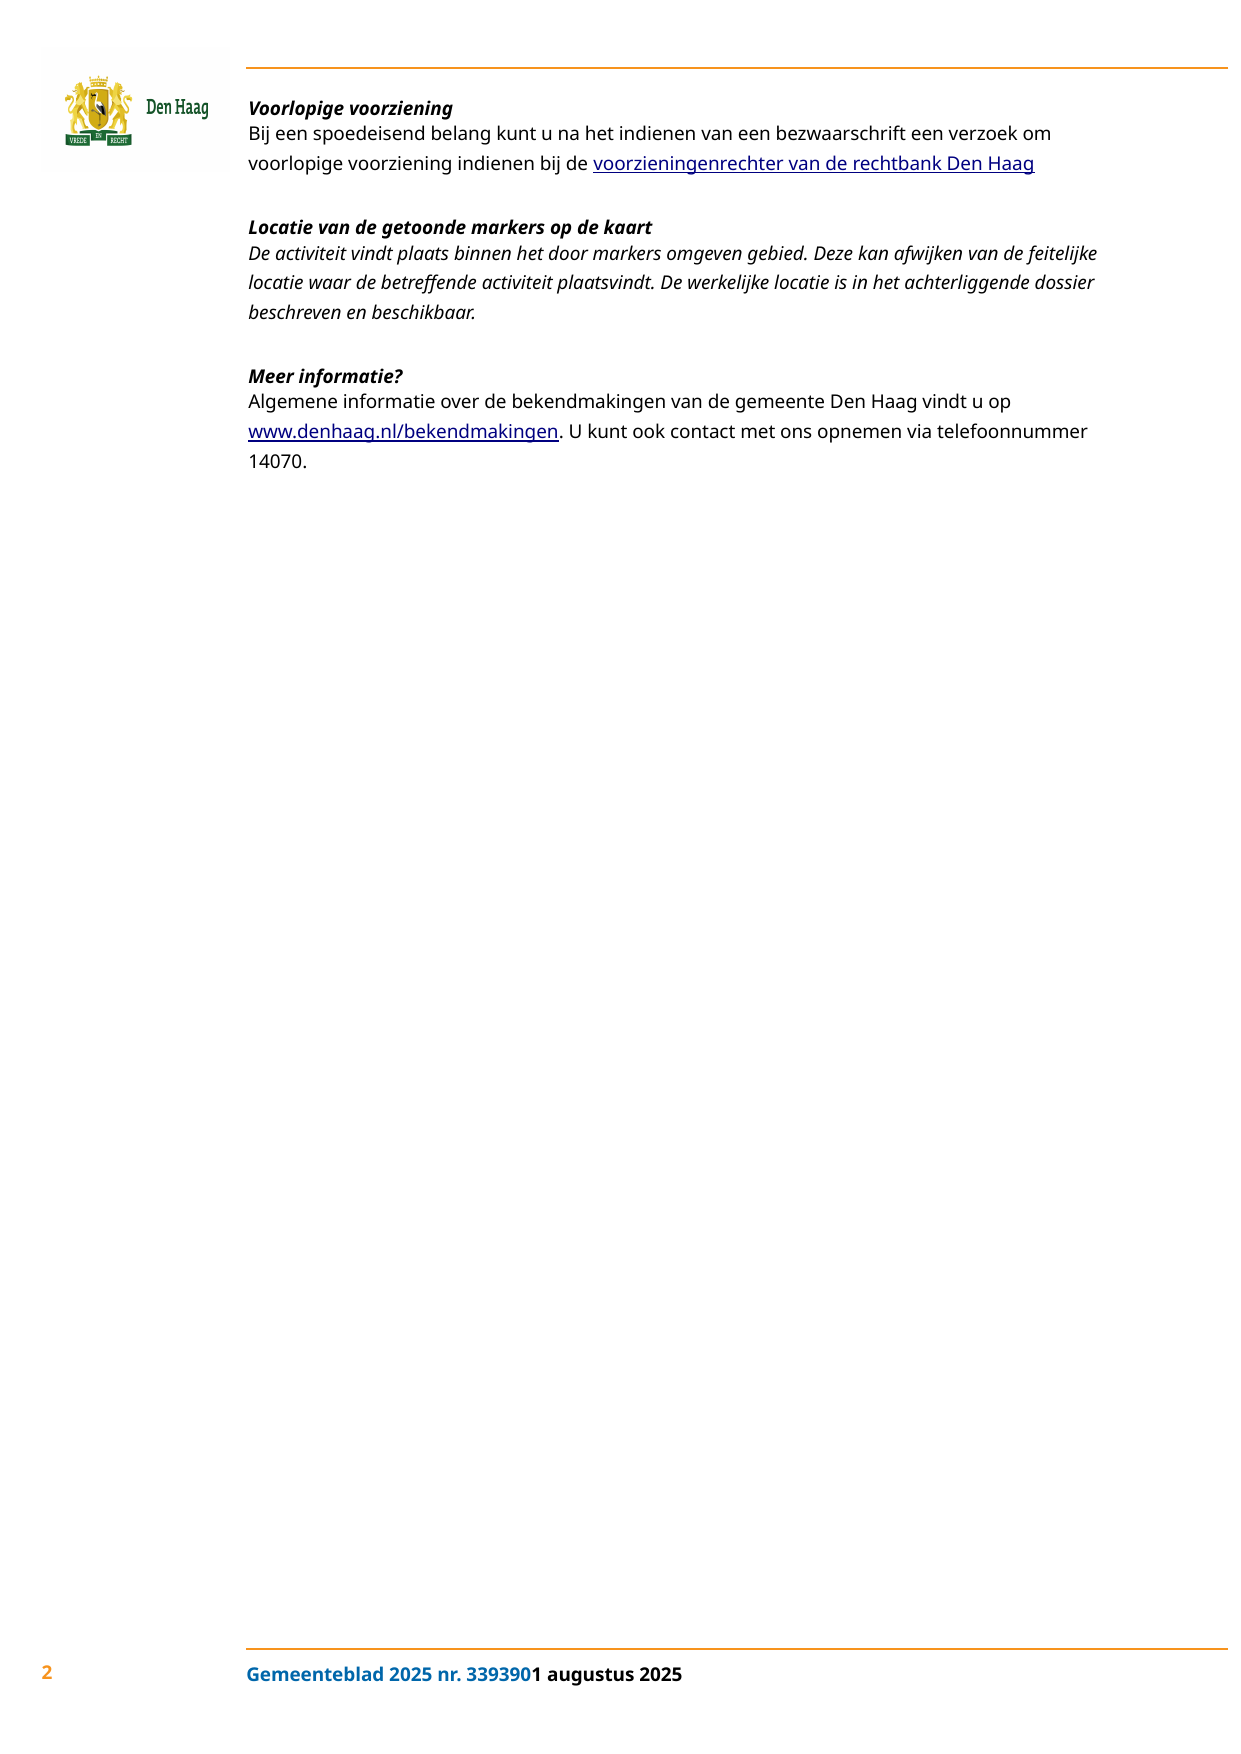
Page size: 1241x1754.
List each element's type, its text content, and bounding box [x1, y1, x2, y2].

text Meer informatie? [248, 363, 1152, 389]
text Voorlopige voorziening [248, 95, 1152, 121]
text Locatie van de getoonde markers op de kaart [248, 214, 1152, 240]
text Algemene informatie over de bekendmakingen van de gemeente Den Haag vindt u op www.denhaag.nl/bekendmakingen. U kunt ook contact met ons opnemen via telefoonnummer 14070. [248, 389, 1152, 473]
picture [41, 47, 231, 172]
text De activiteit vindt plaats binnen het door markers omgeven gebied. Deze kan afwijken van de feitelijke locatie waar de betreffende activiteit plaatsvindt. De werkelijke locatie is in het achterliggende dossier beschreven en beschikbaar. [248, 240, 1152, 325]
text Bij een spoedeisend belang kunt u na het indienen van een bezwaarschrift een verzoek om voorlopige voorziening indienen bij de voorzieningenrechter van de rechtbank Den Haag [248, 121, 1152, 176]
